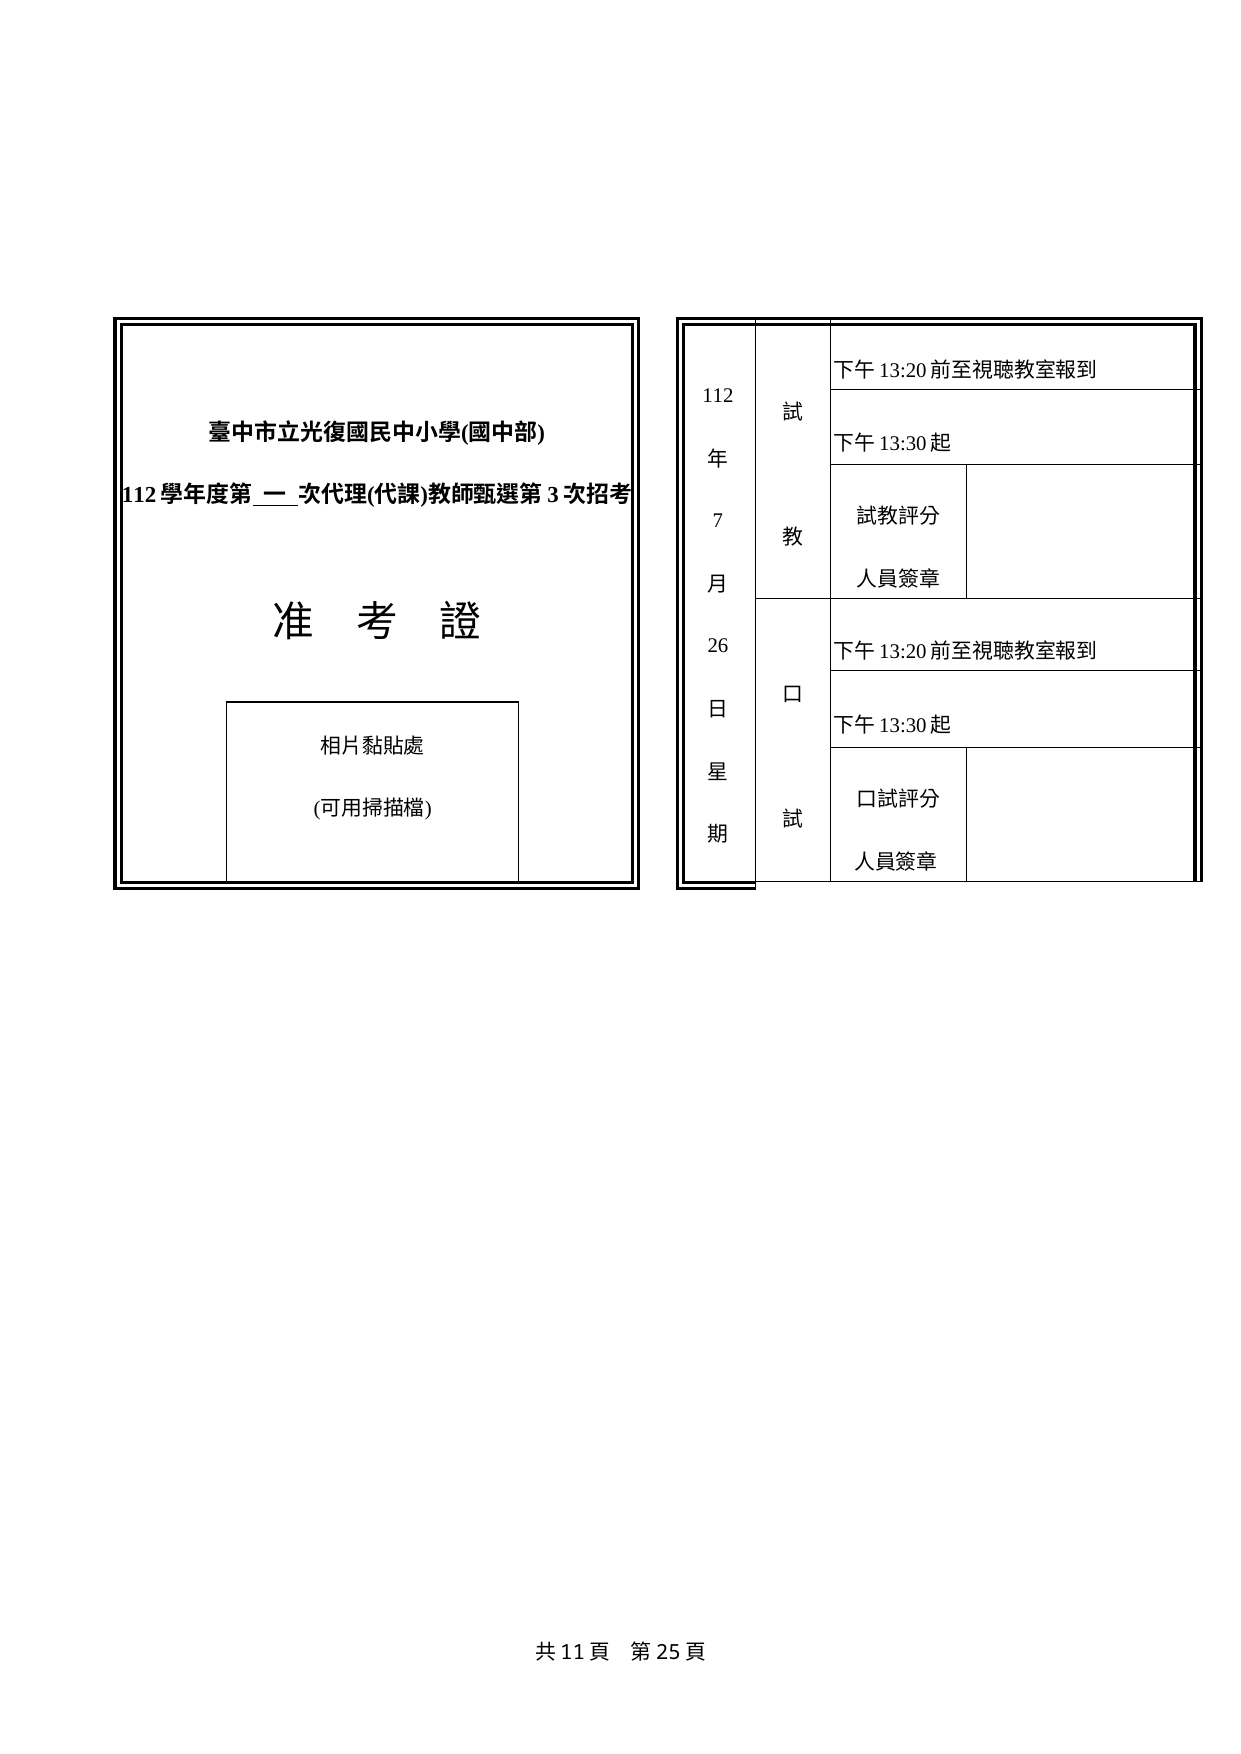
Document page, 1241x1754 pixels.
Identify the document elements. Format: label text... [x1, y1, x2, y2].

table_cell 口 試 [756, 599, 830, 881]
table_header 112 年 7 月 26 日 星 期 [680, 320, 755, 881]
table_cell 試教評分 人員簽章 [831, 465, 966, 598]
table_header [640, 317, 676, 881]
table_cell [967, 748, 1193, 881]
table_cell 下午13:30起 [831, 671, 1193, 747]
table_header 相片黏貼處 (可用掃描檔) [227, 703, 518, 881]
table_header 試 教 [756, 326, 830, 598]
table_cell 下午13:30起 [831, 390, 1193, 464]
table_header 下午13:20前至視聴教室報到 [831, 320, 1198, 389]
table_header 臺中市立光復國民中小學(國中部) 112學年度第 一 次代理(代課)教師甄選第3次招考 准 考 證 [118, 320, 635, 881]
table_cell 下午13:20前至視聴教室報到 [831, 599, 1193, 670]
table_cell [967, 465, 1193, 598]
table_cell 口試評分 人員簽章 [831, 748, 966, 881]
